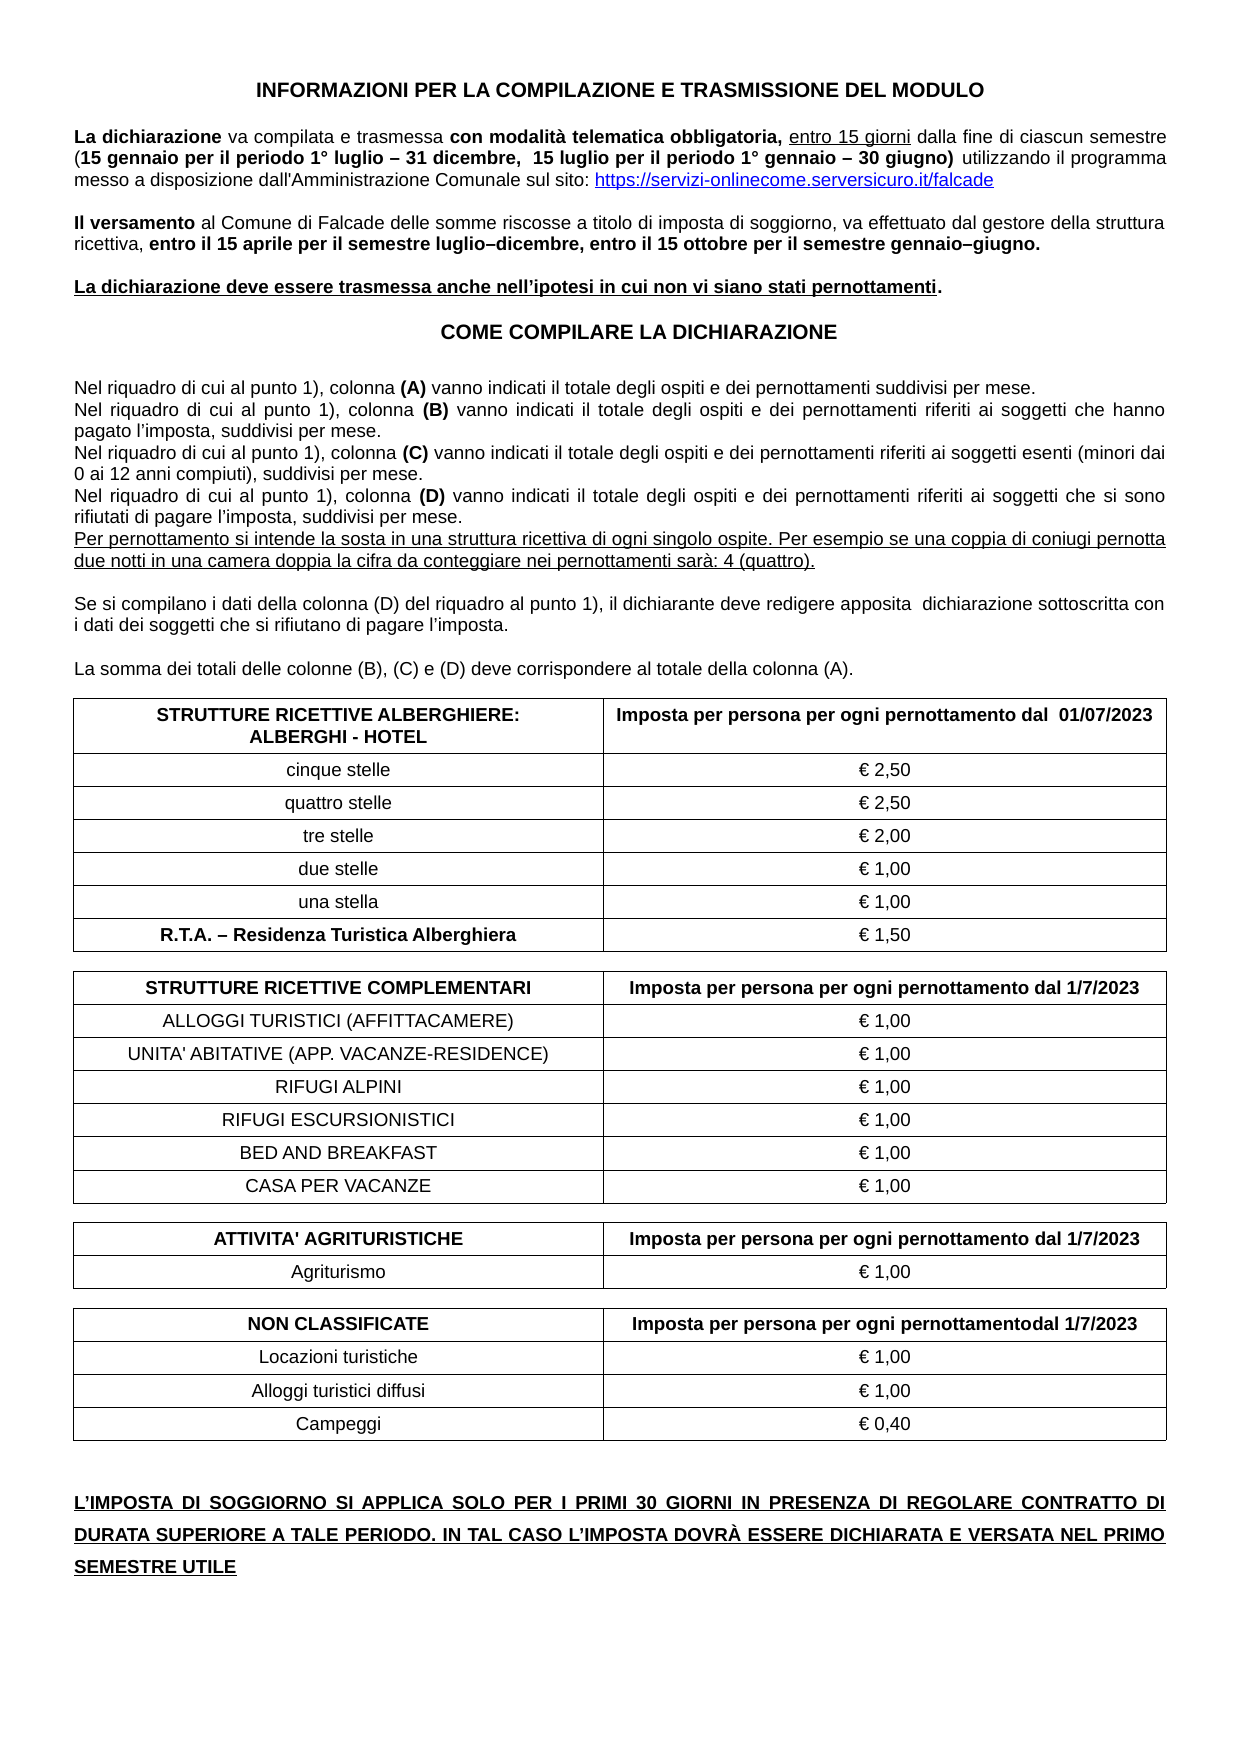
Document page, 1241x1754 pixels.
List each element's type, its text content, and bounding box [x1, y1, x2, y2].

text Per pernottamento si intende la sosta in una struttura ricettiva di ogni singolo ospite. Per esempio se una coppia di coniugi pernotta due notti in una camera doppia la cifra da conteggiare nei pernottamenti sarà: 4 (quattro). [74, 528, 1167, 571]
table_header NON CLASSIFICATE [74, 1309, 603, 1341]
table_cell BED AND BREAKFAST [74, 1137, 603, 1169]
table_cell Campeggi [74, 1408, 603, 1440]
table_cell RIFUGI ESCURSIONISTICI [74, 1104, 603, 1136]
table_cell Locazioni turistiche [74, 1342, 603, 1374]
table_cell quattro stelle [74, 787, 603, 819]
table_cell € 1,00 [604, 853, 1166, 885]
table_cell € 1,00 [604, 1071, 1166, 1103]
table_cell € 1,00 [604, 1256, 1166, 1288]
table_header Imposta per persona per ogni pernottamentodal 1/7/2023 [604, 1309, 1166, 1341]
text Se si compilano i dati della colonna (D) del riquadro al punto 1), il dichiarante deve redigere apposita dichiarazione sottoscritta con i dati dei soggetti che si rifiutano di pagare l’imposta. [74, 593, 1167, 636]
list La dichiarazione deve essere trasmessa anche nell’ipotesi in cui non vi siano stati pernottamenti. [0, 276, 1167, 298]
text Nel riquadro di cui al punto 1), colonna (D) vanno indicati il totale degli ospiti e dei pernottamenti riferiti ai soggetti che si sono rifiutati di pagare l’imposta, suddivisi per mese. [74, 485, 1167, 528]
table_cell € 1,00 [604, 1104, 1166, 1136]
text Nel riquadro di cui al punto 1), colonna (A) vanno indicati il totale degli ospiti e dei pernottamenti suddivisi per mese. [74, 377, 1167, 398]
table_header ATTIVITA' AGRITURISTICHE [74, 1223, 603, 1255]
table_cell € 1,00 [604, 1342, 1166, 1374]
table_cell € 1,00 [604, 1375, 1166, 1407]
text COME COMPILARE LA DICHIARAZIONE [111, 319, 1167, 343]
text INFORMAZIONI PER LA COMPILAZIONE E TRASMISSIONE DEL MODULO [74, 77, 1167, 101]
table_cell € 2,00 [604, 820, 1166, 852]
table_cell ALLOGGI TURISTICI (AFFITTACAMERE) [74, 1005, 603, 1037]
table_cell € 1,50 [604, 919, 1166, 951]
table_cell cinque stelle [74, 754, 603, 786]
table_cell € 2,50 [604, 787, 1166, 819]
table_cell due stelle [74, 853, 603, 885]
table_cell una stella [74, 886, 603, 918]
table_cell R.T.A. – Residenza Turistica Alberghiera [74, 919, 603, 951]
table_cell € 1,00 [604, 1137, 1166, 1169]
table_cell Alloggi turistici diffusi [74, 1375, 603, 1407]
table_cell € 1,00 [604, 1038, 1166, 1070]
table_cell Agriturismo [74, 1256, 603, 1288]
table_cell CASA PER VACANZE [74, 1171, 603, 1203]
table_header STRUTTURE RICETTIVE ALBERGHIERE: ALBERGHI - HOTEL [74, 699, 603, 753]
table_cell € 1,00 [604, 1005, 1166, 1037]
table_header Imposta per persona per ogni pernottamento dal 01/07/2023 [604, 699, 1166, 753]
text Nel riquadro di cui al punto 1), colonna (C) vanno indicati il totale degli ospiti e dei pernottamenti riferiti ai soggetti esenti (minori dai 0 ai 12 anni compiuti), suddivisi per mese. [74, 442, 1167, 485]
table_cell € 0,40 [604, 1408, 1166, 1440]
table_header STRUTTURE RICETTIVE COMPLEMENTARI [74, 972, 603, 1004]
table_cell tre stelle [74, 820, 603, 852]
text L’IMPOSTA DI SOGGIORNO SI APPLICA SOLO PER I PRIMI 30 GIORNI IN PRESENZA DI REGOLARE CONTRATTO DI DURATA SUPERIORE A TALE PERIODO. IN TAL CASO L’IMPOSTA DOVRÀ ESSERE DICHIARATA E VERSATA NEL PRIMO SEMESTRE UTILE [74, 1491, 1167, 1578]
text Il versamento al Comune di Falcade delle somme riscosse a titolo di imposta di soggiorno, va effettuato dal gestore della struttura ricettiva, entro il 15 aprile per il semestre luglio–dicembre, entro il 15 ottobre per il semestre gennaio–giugno. [74, 212, 1167, 255]
table_cell € 2,50 [604, 754, 1166, 786]
table_cell UNITA' ABITATIVE (APP. VACANZE-RESIDENCE) [74, 1038, 603, 1070]
table_header Imposta per persona per ogni pernottamento dal 1/7/2023 [604, 1223, 1166, 1255]
table_header Imposta per persona per ogni pernottamento dal 1/7/2023 [604, 972, 1166, 1004]
table_cell RIFUGI ALPINI [74, 1071, 603, 1103]
text Nel riquadro di cui al punto 1), colonna (B) vanno indicati il totale degli ospiti e dei pernottamenti riferiti ai soggetti che hanno pagato l’imposta, suddivisi per mese. [74, 398, 1167, 442]
table_cell € 1,00 [604, 886, 1166, 918]
list La dichiarazione va compilata e trasmessa con modalità telematica obbligatoria, entro 15 giorni dalla fine di ciascun semestre (15 gennaio per il periodo 1° luglio – 31 dicembre, 15 luglio per il periodo 1° gennaio – 30 giugno) utilizzando il programma messo a disposizione dall'Amministrazione Comunale sul sito: https://servizi-onlinecome.serversicuro.it/falcade [74, 125, 1167, 190]
table_cell € 1,00 [604, 1171, 1166, 1203]
text La somma dei totali delle colonne (B), (C) e (D) deve corrispondere al totale della colonna (A). [74, 657, 1167, 679]
